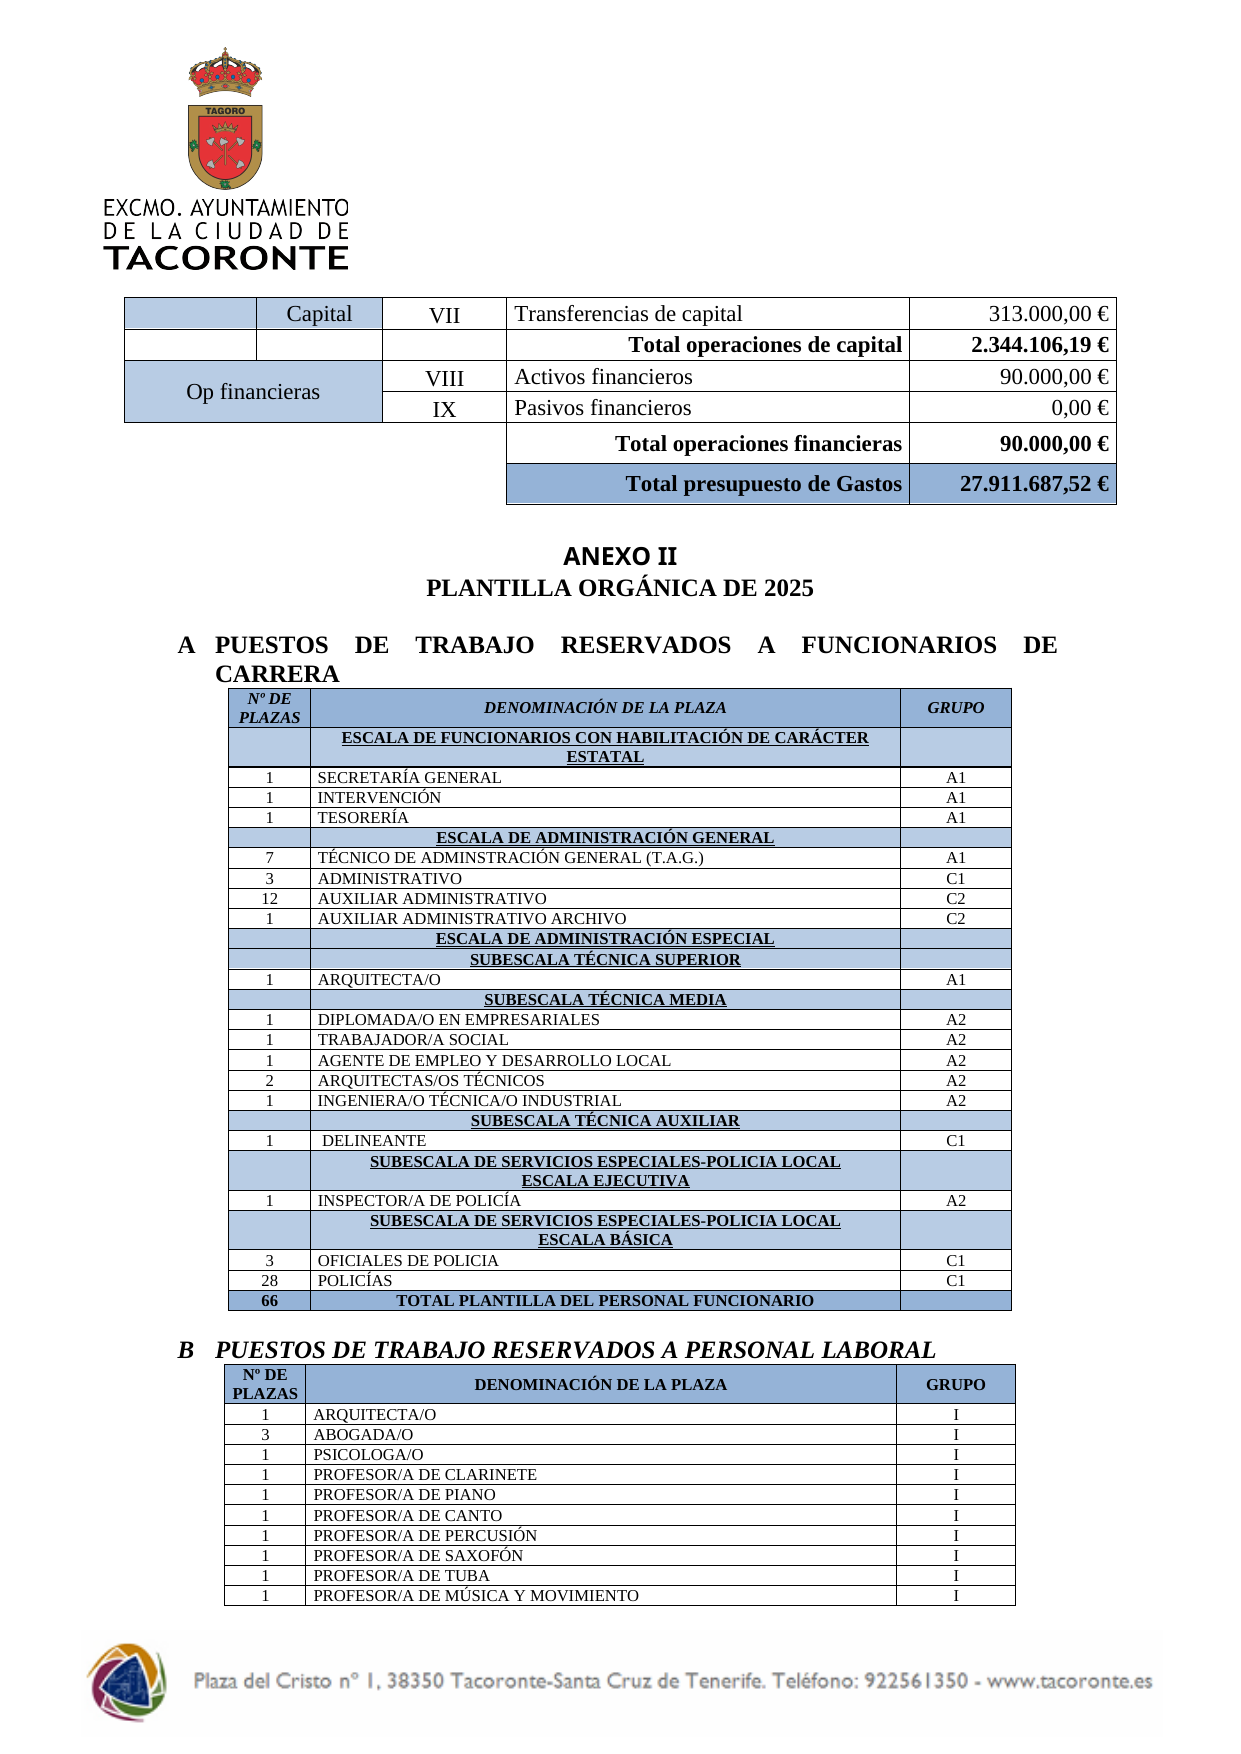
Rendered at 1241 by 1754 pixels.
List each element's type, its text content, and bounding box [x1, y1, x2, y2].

table_cell A2 [901, 1030, 1011, 1049]
table_cell PROFESOR/A DE MÚSICA Y MOVIMIENTO [306, 1586, 896, 1605]
table_cell Capital [257, 298, 382, 328]
table_cell SUBESCALA DE SERVICIOS ESPECIALES-POLICIA LOCAL ESCALA EJECUTIVA [311, 1151, 900, 1190]
table_header GRUPO [901, 689, 1011, 727]
table_cell 3 [229, 1250, 310, 1269]
table_cell TESORERÍA [311, 808, 900, 827]
table_cell 28 [229, 1271, 310, 1290]
table_cell [125, 330, 256, 360]
table_cell A1 [901, 768, 1011, 787]
table_cell INSPECTOR/A DE POLICÍA [311, 1191, 900, 1210]
table_cell 1 [229, 1030, 310, 1049]
table_cell 2 [229, 1071, 310, 1090]
table_cell 2.344.106,19 € [910, 330, 1116, 360]
table_cell INGENIERA/O TÉCNICA/O INDUSTRIAL [311, 1091, 900, 1110]
table_cell 90.000,00 € [910, 423, 1116, 463]
table_cell C2 [901, 889, 1011, 908]
table_cell [901, 1151, 1011, 1190]
table_cell SUBESCALA TÉCNICA AUXILIAR [311, 1111, 900, 1130]
table_cell I [897, 1485, 1015, 1504]
table_cell I [897, 1566, 1015, 1585]
table_cell I [897, 1526, 1015, 1545]
table_cell [229, 828, 310, 847]
table_cell 1 [229, 970, 310, 989]
table_cell [901, 990, 1011, 1009]
table_cell ABOGADA/O [306, 1425, 896, 1444]
table_cell TRABAJADOR/A SOCIAL [311, 1030, 900, 1049]
table_cell 1 [229, 788, 310, 807]
table_cell PROFESOR/A DE TUBA [306, 1566, 896, 1585]
table_cell AUXILIAR ADMINISTRATIVO ARCHIVO [311, 909, 900, 928]
table_cell A1 [901, 970, 1011, 989]
table_cell 1 [225, 1505, 305, 1524]
table_cell A2 [901, 1191, 1011, 1210]
table_cell I [897, 1586, 1015, 1605]
table_cell 90.000,00 € [910, 361, 1116, 391]
table_cell SUBESCALA TÉCNICA MEDIA [311, 990, 900, 1009]
table_cell [901, 728, 1011, 766]
table_cell Transferencias de capital [507, 298, 909, 328]
table_cell PROFESOR/A DE CANTO [306, 1505, 896, 1524]
table_cell A1 [901, 808, 1011, 827]
table_cell 66 [229, 1291, 310, 1310]
text ANEXO II [177, 539, 1063, 573]
table_cell ARQUITECTA/O [306, 1404, 896, 1423]
table_cell ARQUITECTA/O [311, 970, 900, 989]
table_cell [257, 463, 382, 503]
table_cell 313.000,00 € [910, 298, 1116, 328]
picture [103, 47, 348, 270]
table_cell SUBESCALA TÉCNICA SUPERIOR [311, 949, 900, 968]
table_cell [124, 463, 257, 503]
table_cell [901, 929, 1011, 948]
table_cell [257, 330, 382, 360]
table_cell C2 [901, 909, 1011, 928]
picture [80, 1630, 1163, 1737]
table_cell [257, 423, 382, 463]
table_cell 1 [225, 1546, 305, 1565]
table_cell Pasivos financieros [507, 392, 909, 422]
table_cell A1 [901, 848, 1011, 867]
table_cell C1 [901, 1131, 1011, 1150]
table_cell IX [383, 392, 506, 422]
subtitle PUESTOS DE TRABAJO RESERVADOS A PERSONAL LABORAL [177, 1335, 1171, 1364]
table_cell 1 [229, 1131, 310, 1150]
table_cell TÉCNICO DE ADMINSTRACIÓN GENERAL (T.A.G.) [311, 848, 900, 867]
table_cell 1 [225, 1566, 305, 1585]
table_cell I [897, 1425, 1015, 1444]
table_cell ESCALA DE FUNCIONARIOS CON HABILITACIÓN DE CARÁCTER ESTATAL [311, 728, 900, 766]
table_cell 1 [229, 808, 310, 827]
table_cell [229, 1211, 310, 1249]
table_header DENOMINACIÓN DE LA PLAZA [311, 689, 900, 727]
table_header Nº DE PLAZAS [229, 689, 310, 727]
table_cell I [897, 1505, 1015, 1524]
table_cell 1 [225, 1404, 305, 1423]
table_cell DIPLOMADA/O EN EMPRESARIALES [311, 1010, 900, 1029]
table_header DENOMINACIÓN DE LA PLAZA [306, 1365, 896, 1403]
table_cell INTERVENCIÓN [311, 788, 900, 807]
table_cell AGENTE DE EMPLEO Y DESARROLLO LOCAL [311, 1050, 900, 1069]
table_cell I [897, 1404, 1015, 1423]
table_cell [901, 1211, 1011, 1249]
table_cell [382, 423, 506, 463]
table_cell I [897, 1465, 1015, 1484]
table_cell Total operaciones financieras [507, 423, 909, 463]
table_cell VIII [383, 361, 506, 391]
table_cell ARQUITECTAS/OS TÉCNICOS [311, 1071, 900, 1090]
table_cell ESCALA DE ADMINISTRACIÓN ESPECIAL [311, 929, 900, 948]
table_cell TOTAL PLANTILLA DEL PERSONAL FUNCIONARIO [311, 1291, 900, 1310]
table_cell [229, 949, 310, 968]
table_cell C1 [901, 1271, 1011, 1290]
table_cell Total presupuesto de Gastos [507, 464, 909, 503]
table_cell PROFESOR/A DE SAXOFÓN [306, 1546, 896, 1565]
table_cell ESCALA DE ADMINISTRACIÓN GENERAL [311, 828, 900, 847]
table_cell [383, 330, 506, 360]
table_cell I [897, 1546, 1015, 1565]
subtitle PUESTOS DE TRABAJO RESERVADOS A FUNCIONARIOS DE CARRERA [177, 630, 1058, 688]
table_cell A2 [901, 1050, 1011, 1069]
table_header Nº DE PLAZAS [225, 1365, 305, 1403]
table_cell A2 [901, 1010, 1011, 1029]
table_cell ADMINISTRATIVO [311, 869, 900, 888]
table_cell [382, 463, 506, 503]
table_cell [901, 949, 1011, 968]
table_cell 1 [225, 1465, 305, 1484]
table_cell 1 [225, 1485, 305, 1504]
table_cell OFICIALES DE POLICIA [311, 1250, 900, 1269]
table_cell 1 [229, 1191, 310, 1210]
table_cell 0,00 € [910, 392, 1116, 422]
table_cell 1 [225, 1445, 305, 1464]
table_header GRUPO [897, 1365, 1015, 1403]
table_cell PSICOLOGA/O [306, 1445, 896, 1464]
table_cell [901, 828, 1011, 847]
table_cell [125, 298, 256, 328]
table_cell [124, 423, 257, 463]
table_cell 12 [229, 889, 310, 908]
table_cell [229, 1111, 310, 1130]
table_cell 1 [225, 1526, 305, 1545]
table_cell DELINEANTE [311, 1131, 900, 1150]
table_cell SECRETARÍA GENERAL [311, 768, 900, 787]
table_cell [229, 728, 310, 766]
table_cell C1 [901, 869, 1011, 888]
table_cell 1 [229, 1010, 310, 1029]
table_cell [229, 990, 310, 1009]
table_cell 3 [229, 869, 310, 888]
table_cell [901, 1291, 1011, 1310]
table_cell [229, 1151, 310, 1190]
table_cell [229, 929, 310, 948]
table_cell POLICÍAS [311, 1271, 900, 1290]
table_cell C1 [901, 1250, 1011, 1269]
table_cell 3 [225, 1425, 305, 1444]
table_cell Total operaciones de capital [507, 330, 909, 360]
subtitle PLANTILLA ORGÁNICA DE 2025 [177, 573, 1063, 601]
table_cell PROFESOR/A DE PIANO [306, 1485, 896, 1504]
table_cell AUXILIAR ADMINISTRATIVO [311, 889, 900, 908]
table_cell PROFESOR/A DE PERCUSIÓN [306, 1526, 896, 1545]
table_cell Op financieras [125, 361, 382, 422]
table_cell A2 [901, 1091, 1011, 1110]
table_cell PROFESOR/A DE CLARINETE [306, 1465, 896, 1484]
table_cell A1 [901, 788, 1011, 807]
table_cell 27.911.687,52 € [910, 464, 1116, 503]
table_cell Activos financieros [507, 361, 909, 391]
table_cell 7 [229, 848, 310, 867]
table_cell [901, 1111, 1011, 1130]
table_cell 1 [225, 1586, 305, 1605]
table_cell 1 [229, 1091, 310, 1110]
table_cell I [897, 1445, 1015, 1464]
table_cell VII [383, 298, 506, 328]
table_cell 1 [229, 768, 310, 787]
table_cell SUBESCALA DE SERVICIOS ESPECIALES-POLICIA LOCAL ESCALA BÁSICA [311, 1211, 900, 1249]
table_cell 1 [229, 909, 310, 928]
table_cell A2 [901, 1071, 1011, 1090]
table_cell 1 [229, 1050, 310, 1069]
